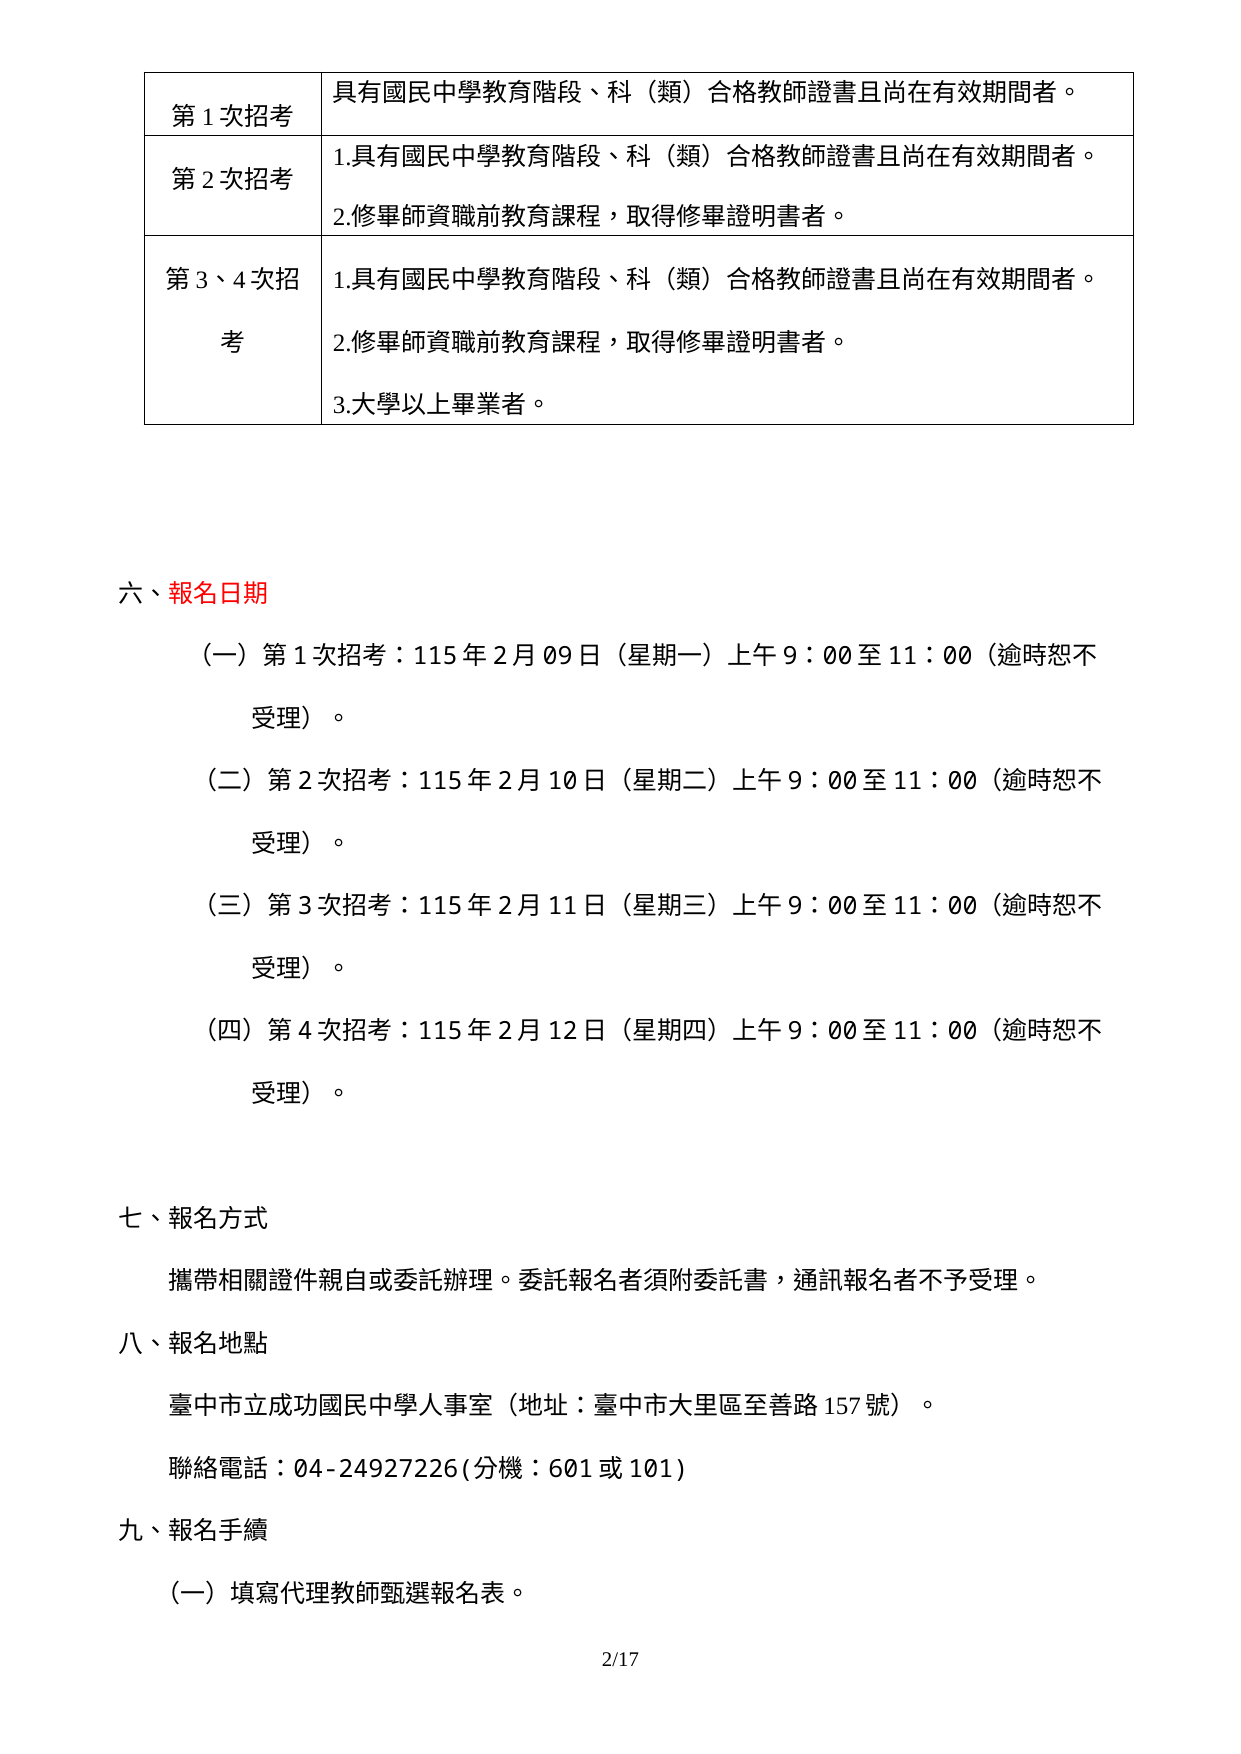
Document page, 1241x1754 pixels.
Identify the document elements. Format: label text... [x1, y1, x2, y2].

text （一）第1次招考：115年2月09日（星期一）上午9：00至11：00（逾時恕不受理）。 [187, 612, 1122, 737]
table_cell 1.具有國民中學教育階段、科（類）合格教師證書且尚在有效期間者。 2.修畢師資職前教育課程，取得修畢證明書者。 [322, 136, 1133, 235]
text 八、報名地點 臺中市立成功國民中學人事室（地址：臺中市大里區至善路157號）。 [118, 1299, 1122, 1424]
text 六、報名日期 [118, 549, 1122, 612]
text （三）第3次招考：115年2月11日（星期三）上午9：00至11：00（逾時恕不受理）。 [162, 862, 1122, 987]
text 九、報名手續 [118, 1487, 1122, 1549]
text 七、報名方式 攜帶相關證件親自或委託辦理。委託報名者須附委託書，通訊報名者不予受理。 [118, 1174, 1122, 1299]
table_cell 第2次招考 [145, 136, 321, 235]
table_header 具有國民中學教育階段、科（類）合格教師證書且尚在有效期間者。 [322, 73, 1133, 135]
text 聯絡電話：04-24927226(分機：601或101) [168, 1424, 1122, 1487]
text （四）第4次招考：115年2月12日（星期四）上午9：00至11：00（逾時恕不受理）。 [162, 987, 1122, 1112]
table_cell 1.具有國民中學教育階段、科（類）合格教師證書且尚在有效期間者。 2.修畢師資職前教育課程，取得修畢證明書者。 3.大學以上畢業者。 [322, 236, 1133, 423]
table_header 第1次招考 [145, 73, 321, 135]
text （一）填寫代理教師甄選報名表。 [118, 1549, 1122, 1612]
table_cell 第3、4次招考 [145, 236, 321, 423]
text （二）第2次招考：115年2月10日（星期二）上午9：00至11：00（逾時恕不受理）。 [162, 737, 1122, 862]
